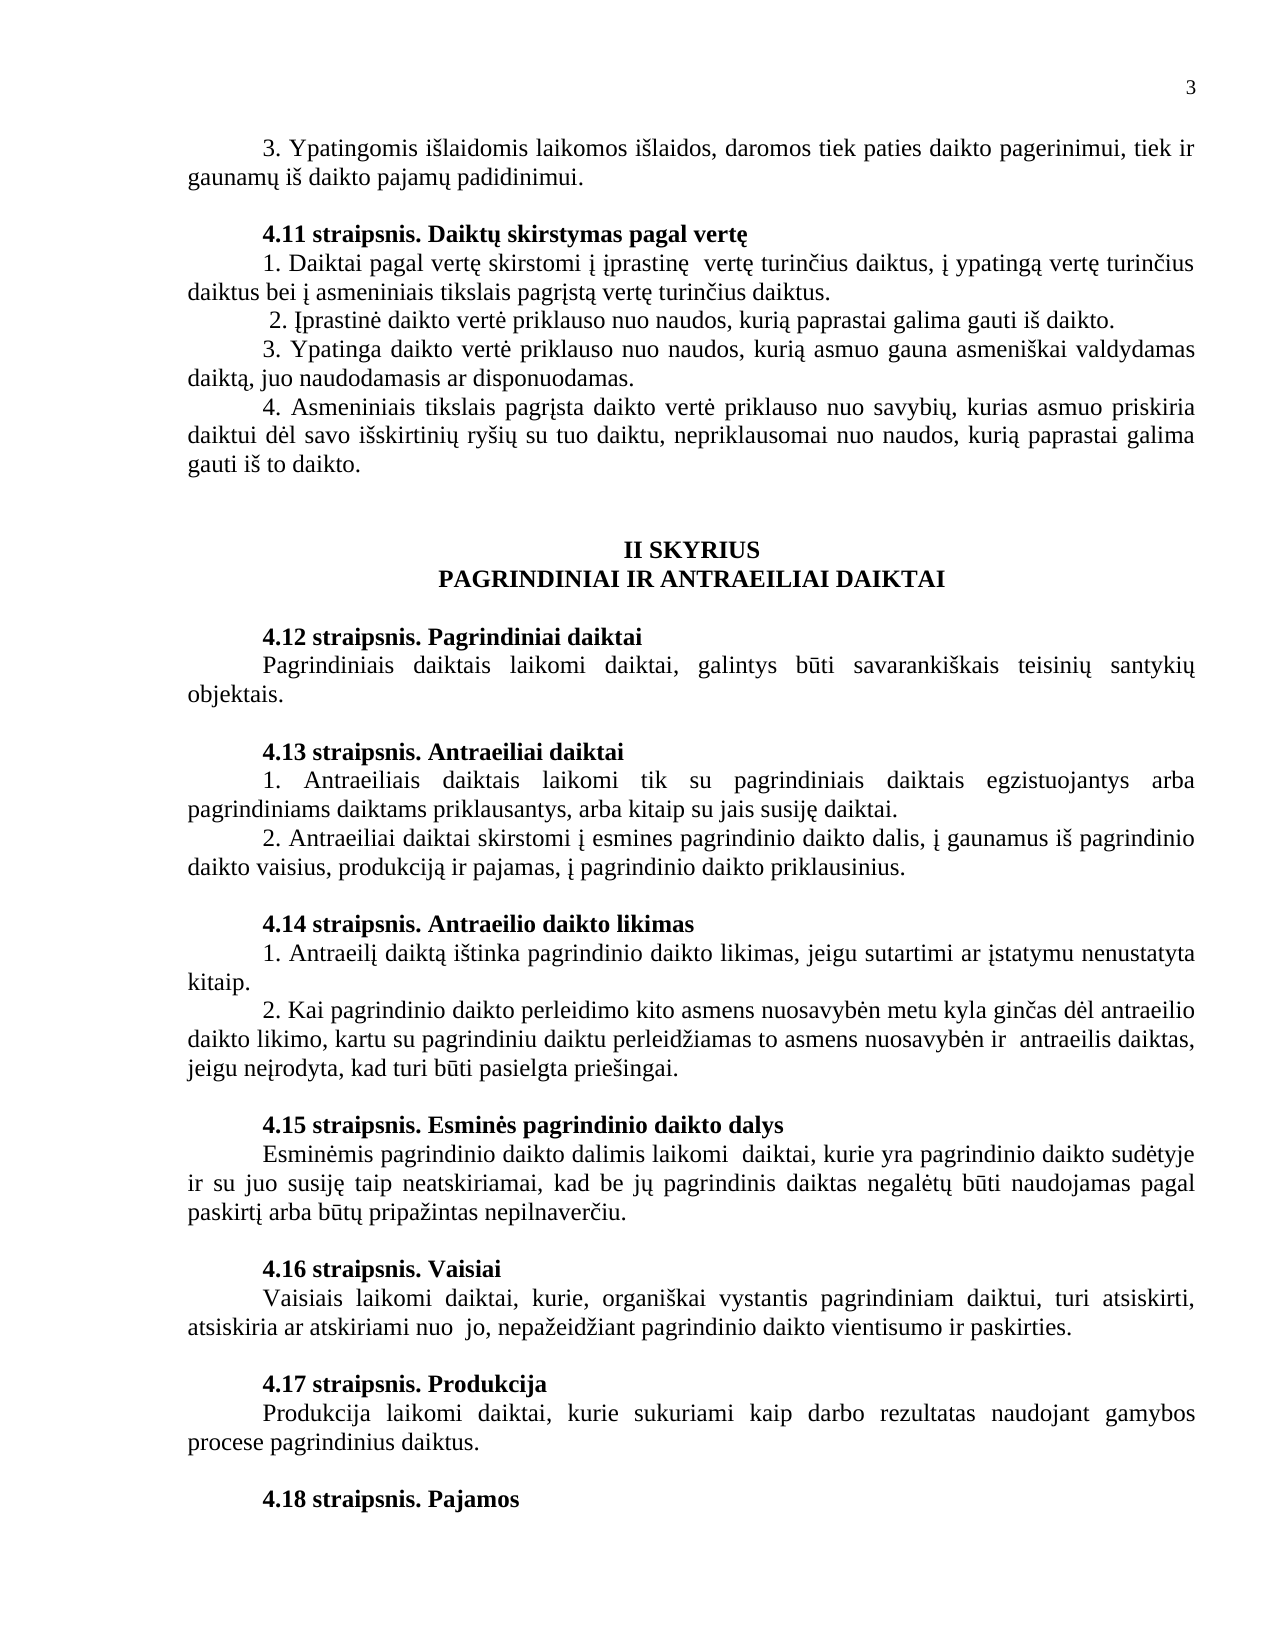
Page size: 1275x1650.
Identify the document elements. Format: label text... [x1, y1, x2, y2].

text Produkcija laikomi daiktai, kurie sukuriami kaip darbo rezultatas naudojant gamybos procese pagrindinius daiktus. [187, 1398, 1196, 1455]
text 4. Asmeniniais tikslais pagrįsta daikto vertė priklauso nuo savybių, kurias asmuo priskiria daiktui dėl savo išskirtinių ryšių su tuo daiktu, nepriklausomai nuo naudos, kurią paprastai galima gauti iš to daikto. [187, 392, 1196, 478]
text II SKYRIUS [187, 535, 1196, 564]
text 2. Įprastinė daikto vertė priklauso nuo naudos, kurią paprastai galima gauti iš daikto. [187, 305, 1196, 334]
text 4.16 straipsnis. Vaisiai [187, 1254, 1196, 1283]
text 4.11 straipsnis. Daiktų skirstymas pagal vertę [187, 219, 1196, 248]
text PAGRINDINIAI IR ANTRAEILIAI DAIKTAI [187, 564, 1196, 593]
text 3. Ypatinga daikto vertė priklauso nuo naudos, kurią asmuo gauna asmeniškai valdydamas daiktą, juo naudodamasis ar disponuodamas. [187, 334, 1196, 392]
text 4.17 straipsnis. Produkcija [187, 1369, 1196, 1398]
text 4.12 straipsnis. Pagrindiniai daiktai [187, 622, 1196, 650]
text 3. Ypatingomis išlaidomis laikomos išlaidos, daromos tiek paties daikto pagerinimui, tiek ir gaunamų iš daikto pajamų padidinimui. [187, 133, 1196, 190]
text Vaisiais laikomi daiktai, kurie, organiškai vystantis pagrindiniam daiktui, turi atsiskirti, atsiskiria ar atskiriami nuo jo, nepažeidžiant pagrindinio daikto vientisumo ir paskirties. [187, 1283, 1196, 1340]
text Pagrindiniais daiktais laikomi daiktai, galintys būti savarankiškais teisinių santykių objektais. [187, 650, 1196, 708]
text 2. Kai pagrindinio daikto perleidimo kito asmens nuosavybėn metu kyla ginčas dėl antraeilio daikto likimo, kartu su pagrindiniu daiktu perleidžiamas to asmens nuosavybėn ir antraeilis daiktas, jeigu neįrodyta, kad turi būti pasielgta priešingai. [187, 995, 1196, 1082]
text 1. Antraeilį daiktą ištinka pagrindinio daikto likimas, jeigu sutartimi ar įstatymu nenustatyta kitaip. [187, 938, 1196, 995]
text Esminėmis pagrindinio daikto dalimis laikomi daiktai, kurie yra pagrindinio daikto sudėtyje ir su juo susiję taip neatskiriamai, kad be jų pagrindinis daiktas negalėtų būti naudojamas pagal paskirtį arba būtų pripažintas nepilnaverčiu. [187, 1139, 1196, 1225]
text 4.13 straipsnis. Antraeiliai daiktai [187, 737, 1196, 765]
text 4.14 straipsnis. Antraeilio daikto likimas [187, 909, 1196, 938]
text 4.15 straipsnis. Esminės pagrindinio daikto dalys [187, 1110, 1196, 1139]
text 1. Antraeiliais daiktais laikomi tik su pagrindiniais daiktais egzistuojantys arba pagrindiniams daiktams priklausantys, arba kitaip su jais susiję daiktai. [187, 765, 1196, 823]
text 4.18 straipsnis. Pajamos [187, 1484, 1196, 1513]
text 2. Antraeiliai daiktai skirstomi į esmines pagrindinio daikto dalis, į gaunamus iš pagrindinio daikto vaisius, produkciją ir pajamas, į pagrindinio daikto priklausinius. [187, 823, 1196, 880]
text 1. Daiktai pagal vertę skirstomi į įprastinę vertę turinčius daiktus, į ypatingą vertę turinčius daiktus bei į asmeniniais tikslais pagrįstą vertę turinčius daiktus. [187, 248, 1196, 305]
